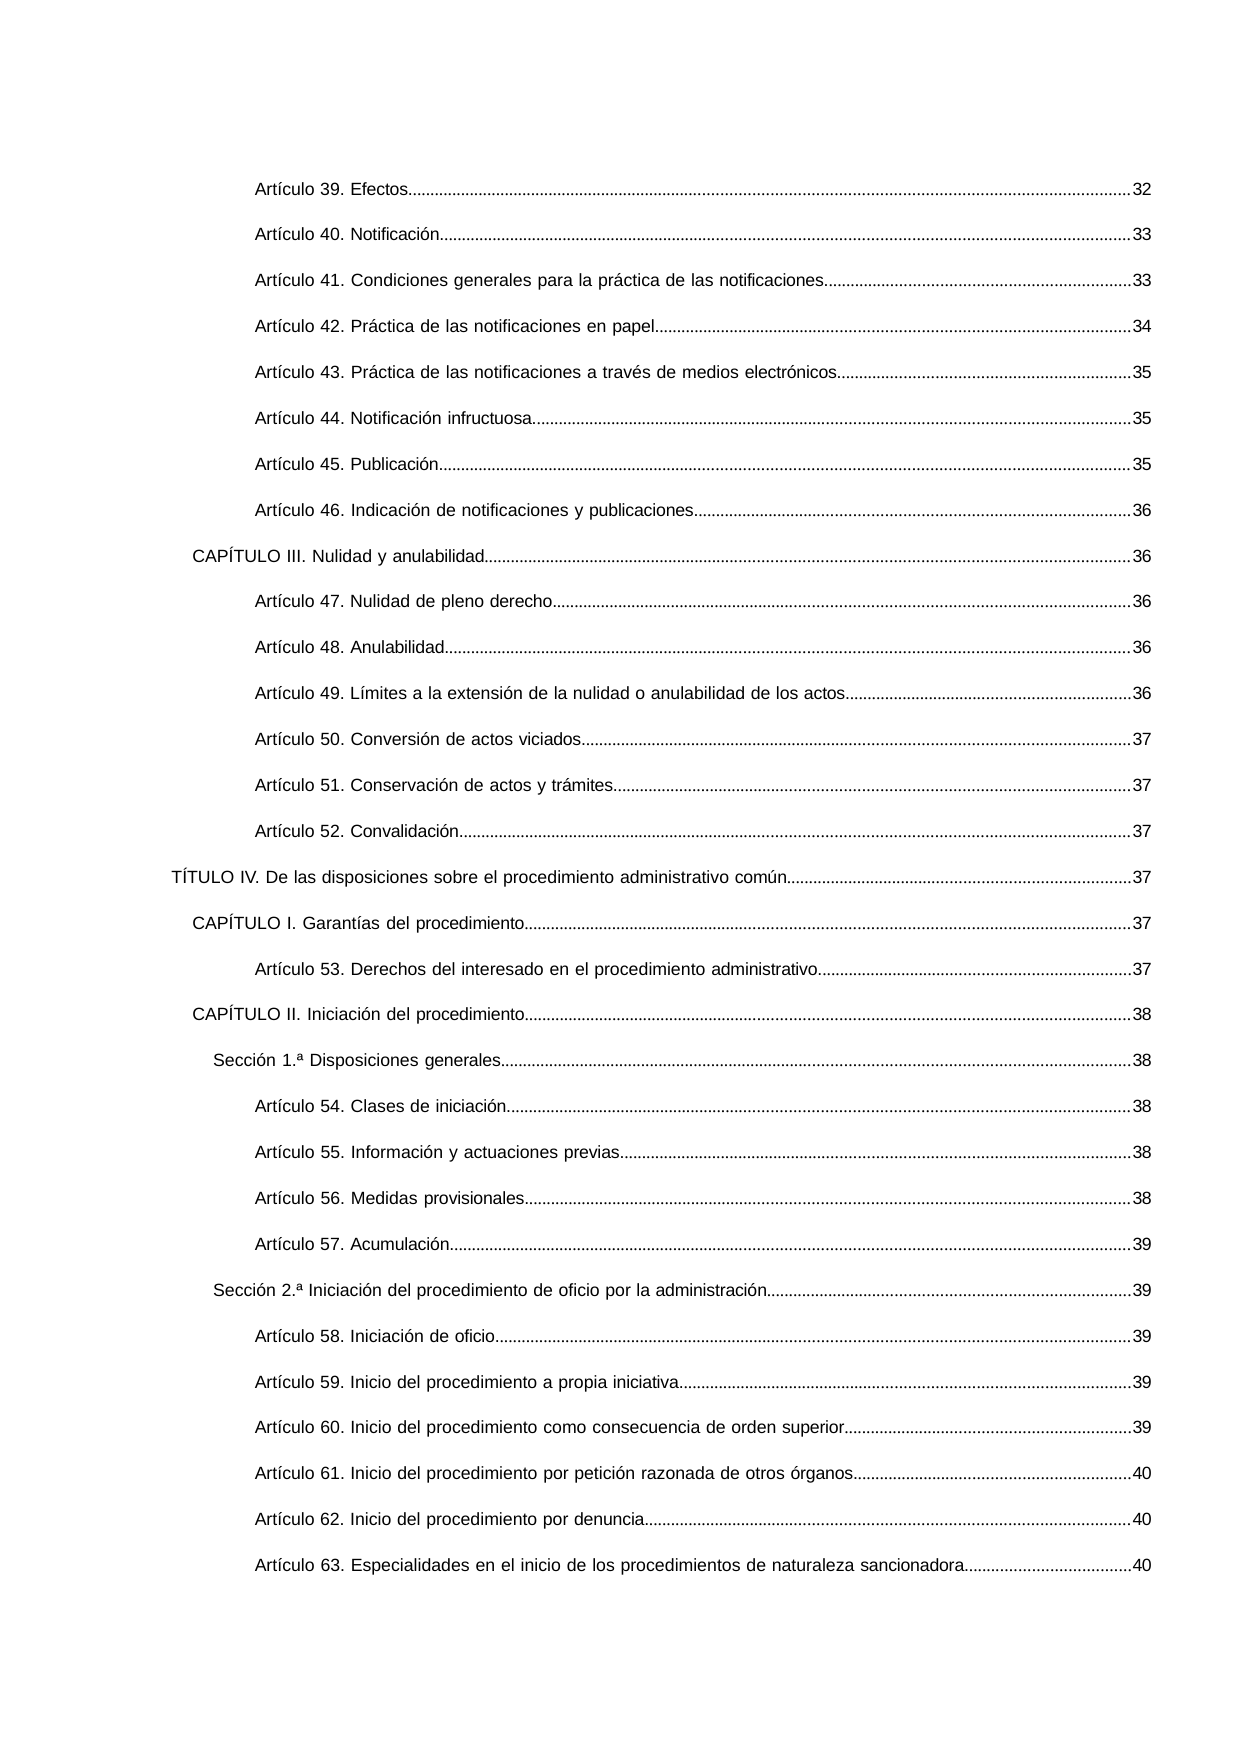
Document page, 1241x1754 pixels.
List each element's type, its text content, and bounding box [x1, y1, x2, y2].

text Artículo 41. Condiciones generales para la práctica de las notificaciones. 33 [254, 270, 1163, 290]
text Artículo 47. Nulidad de pleno derecho. 36 [254, 591, 1163, 612]
text TÍTULO IV. De las disposiciones sobre el procedimiento administrativo común 37 [171, 867, 1163, 887]
text Artículo 55. Información y actuaciones previas. 38 [254, 1142, 1163, 1162]
text Artículo 63. Especialidades en el inicio de los procedimientos de naturaleza sancionadora. 40 [254, 1555, 1163, 1575]
text Artículo 53. Derechos del interesado en el procedimiento administrativo. 37 [254, 958, 1163, 979]
text Artículo 50. Conversión de actos viciados. 37 [254, 729, 1163, 749]
text Artículo 43. Práctica de las notificaciones a través de medios electrónicos. 35 [254, 362, 1163, 382]
text Artículo 59. Inicio del procedimiento a propia iniciativa. 39 [254, 1371, 1163, 1392]
text Artículo 51. Conservación de actos y trámites. 37 [254, 775, 1163, 795]
text Artículo 46. Indicación de notificaciones y publicaciones. 36 [254, 499, 1163, 520]
text Artículo 54. Clases de iniciación. 38 [254, 1096, 1163, 1116]
text CAPÍTULO III. Nulidad y anulabilidad 36 [192, 545, 1163, 566]
text Sección 2.ª Iniciación del procedimiento de oficio por la administración 39 [213, 1279, 1163, 1300]
text Artículo 42. Práctica de las notificaciones en papel. 34 [254, 316, 1163, 336]
text Artículo 58. Iniciación de oficio. 39 [254, 1325, 1163, 1346]
text Artículo 52. Convalidación. 37 [254, 821, 1163, 841]
text Artículo 45. Publicación. 35 [254, 453, 1163, 474]
text Artículo 60. Inicio del procedimiento como consecuencia de orden superior 39 [254, 1417, 1163, 1438]
text CAPÍTULO I. Garantías del procedimiento 37 [192, 912, 1163, 933]
text Artículo 56. Medidas provisionales. 38 [254, 1188, 1163, 1208]
text Sección 1.ª Disposiciones generales 38 [213, 1050, 1163, 1071]
text Artículo 57. Acumulación. 39 [254, 1234, 1163, 1254]
text Artículo 48. Anulabilidad. 36 [254, 637, 1163, 657]
text Artículo 49. Límites a la extensión de la nulidad o anulabilidad de los actos. 36 [254, 683, 1163, 703]
text Artículo 39. Efectos. 32 [254, 178, 1163, 199]
text Artículo 44. Notificación infructuosa. 35 [254, 408, 1163, 428]
text Artículo 40. Notificación. 33 [254, 224, 1163, 244]
text Artículo 62. Inicio del procedimiento por denuncia. 40 [254, 1509, 1163, 1529]
text CAPÍTULO II. Iniciación del procedimiento 38 [192, 1004, 1163, 1024]
text Artículo 61. Inicio del procedimiento por petición razonada de otros órganos. 40 [254, 1463, 1163, 1483]
